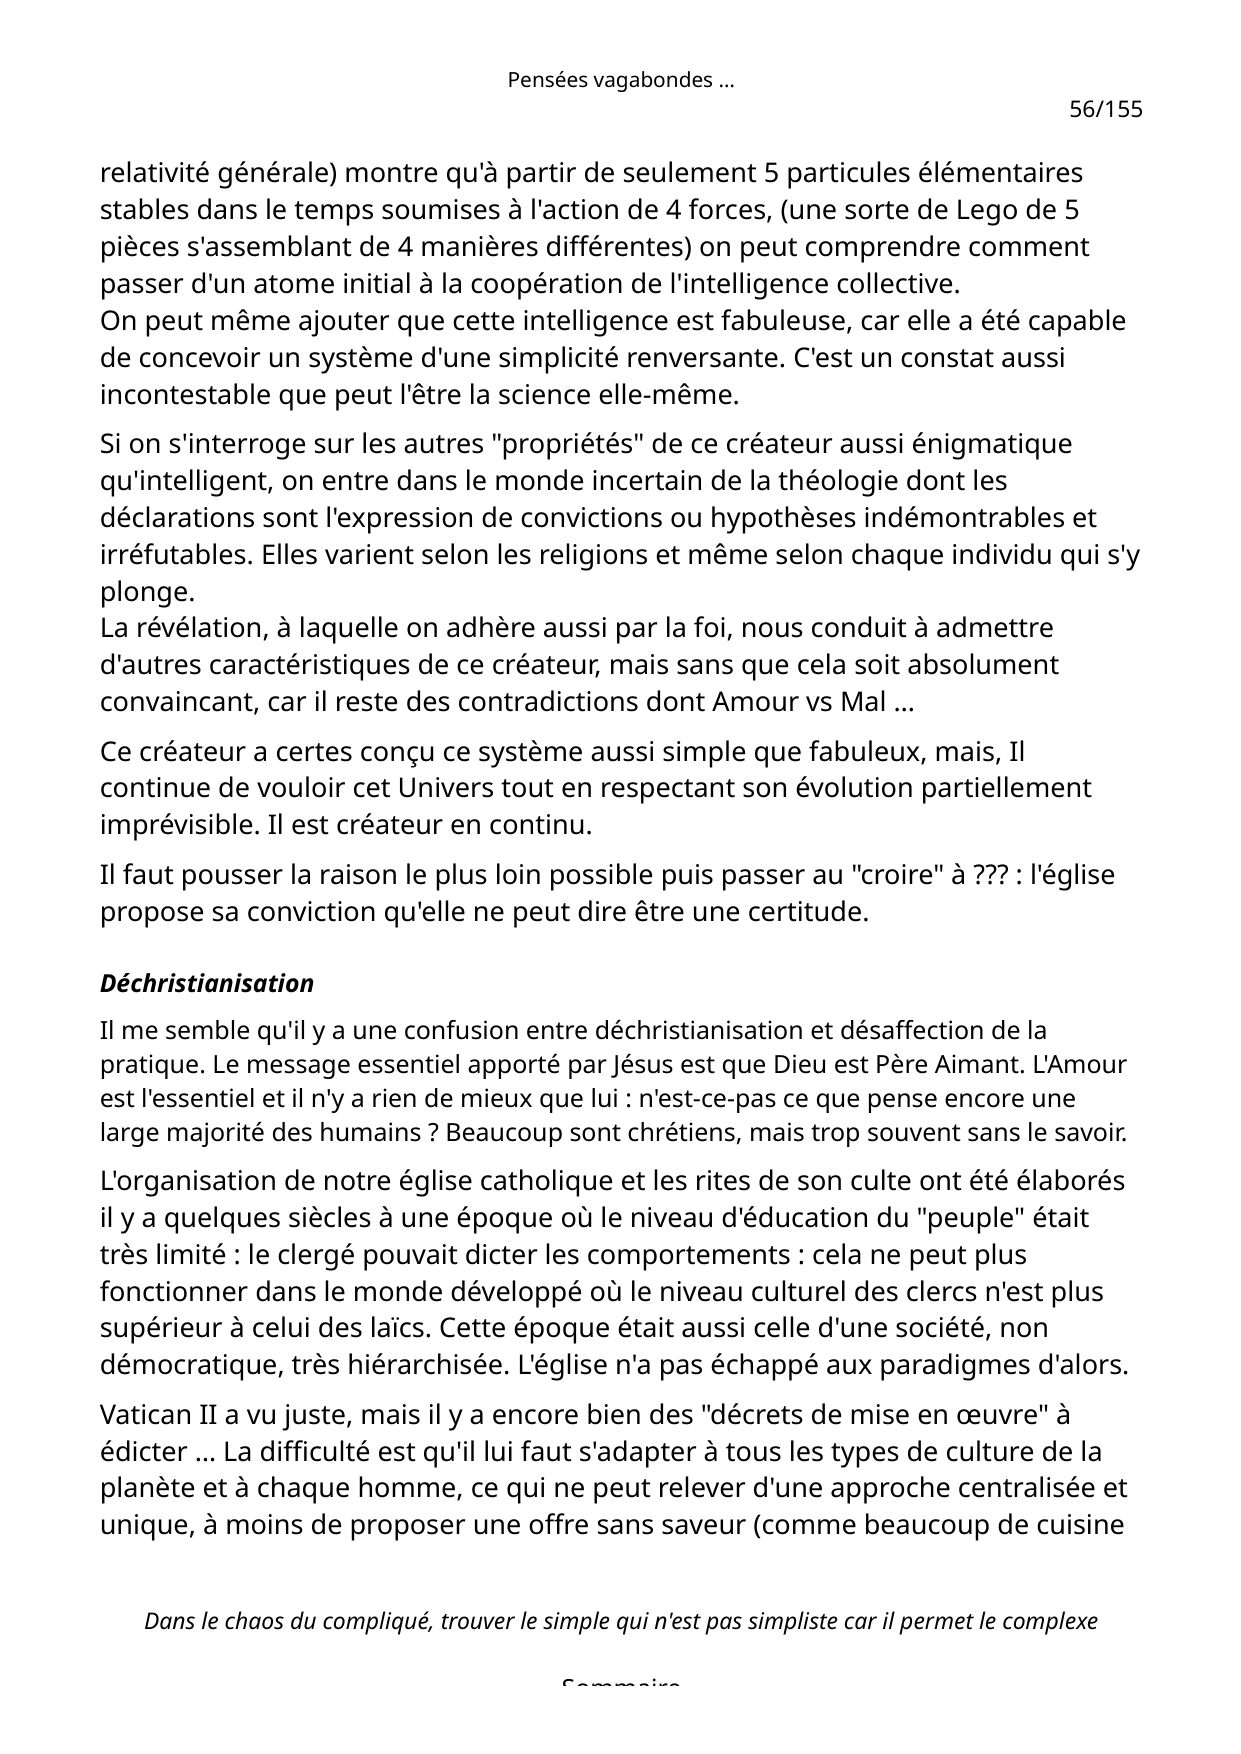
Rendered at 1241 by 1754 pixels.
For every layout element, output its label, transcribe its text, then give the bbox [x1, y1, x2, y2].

text L'organisation de notre église catholique et les rites de son culte ont été élaborés il y a quelques siècles à une époque où le niveau d'éducation du "peuple" était très limité : le clergé pouvait dicter les comportements : cela ne peut plus fonctionner dans le monde développé où le niveau culturel des clercs n'est plus supérieur à celui des laïcs. Cette époque était aussi celle d'une société, non démocratique, très hiérarchisée. L'église n'a pas échappé aux paradigmes d'alors. [99, 1161, 1143, 1383]
subtitle Déchristianisation [99, 966, 1143, 1000]
text Si on s'interroge sur les autres "propriétés" de ce créateur aussi énigmatique qu'intelligent, on entre dans le monde incertain de la théologie dont les déclarations sont l'expression de convictions ou hypothèses indémontrables et irréfutables. Elles varient selon les religions et même selon chaque individu qui s'y plonge. La révélation, à laquelle on adhère aussi par la foi, nous conduit à admettre d'autres caractéristiques de ce créateur, mais sans que cela soit absolument convaincant, car il reste des contradictions dont Amour vs Mal … [99, 424, 1143, 719]
text Vatican II a vu juste, mais il y a encore bien des "décrets de mise en œuvre" à édicter … La difficulté est qu'il lui faut s'adapter à tous les types de culture de la planète et à chaque homme, ce qui ne peut relever d'une approche centralisée et unique, à moins de proposer une offre sans saveur (comme beaucoup de cuisine [99, 1395, 1143, 1543]
text Il me semble qu'il y a une confusion entre déchristianisation et désaffection de la pratique. Le message essentiel apporté par Jésus est que Dieu est Père Aimant. L'Amour est l'essentiel et il n'y a rien de mieux que lui : n'est-ce-pas ce que pense encore une large majorité des humains ? Beaucoup sont chrétiens, mais trop souvent sans le savoir. [99, 1013, 1143, 1149]
text relativité générale) montre qu'à partir de seulement 5 particules élémentaires stables dans le temps soumises à l'action de 4 forces, (une sorte de Lego de 5 pièces s'assemblant de 4 manières différentes) on peut comprendre comment passer d'un atome initial à la coopération de l'intelligence collective. On peut même ajouter que cette intelligence est fabuleuse, car elle a été capable de concevoir un système d'une simplicité renversante. C'est un constat aussi incontestable que peut l'être la science elle-même. [99, 154, 1143, 412]
text Il faut pousser la raison le plus loin possible puis passer au "croire" à ??? : l'église propose sa conviction qu'elle ne peut dire être une certitude. [99, 855, 1143, 929]
text Ce créateur a certes conçu ce système aussi simple que fabuleux, mais, Il continue de vouloir cet Univers tout en respectant son évolution partiellement imprévisible. Il est créateur en continu. [99, 732, 1143, 843]
